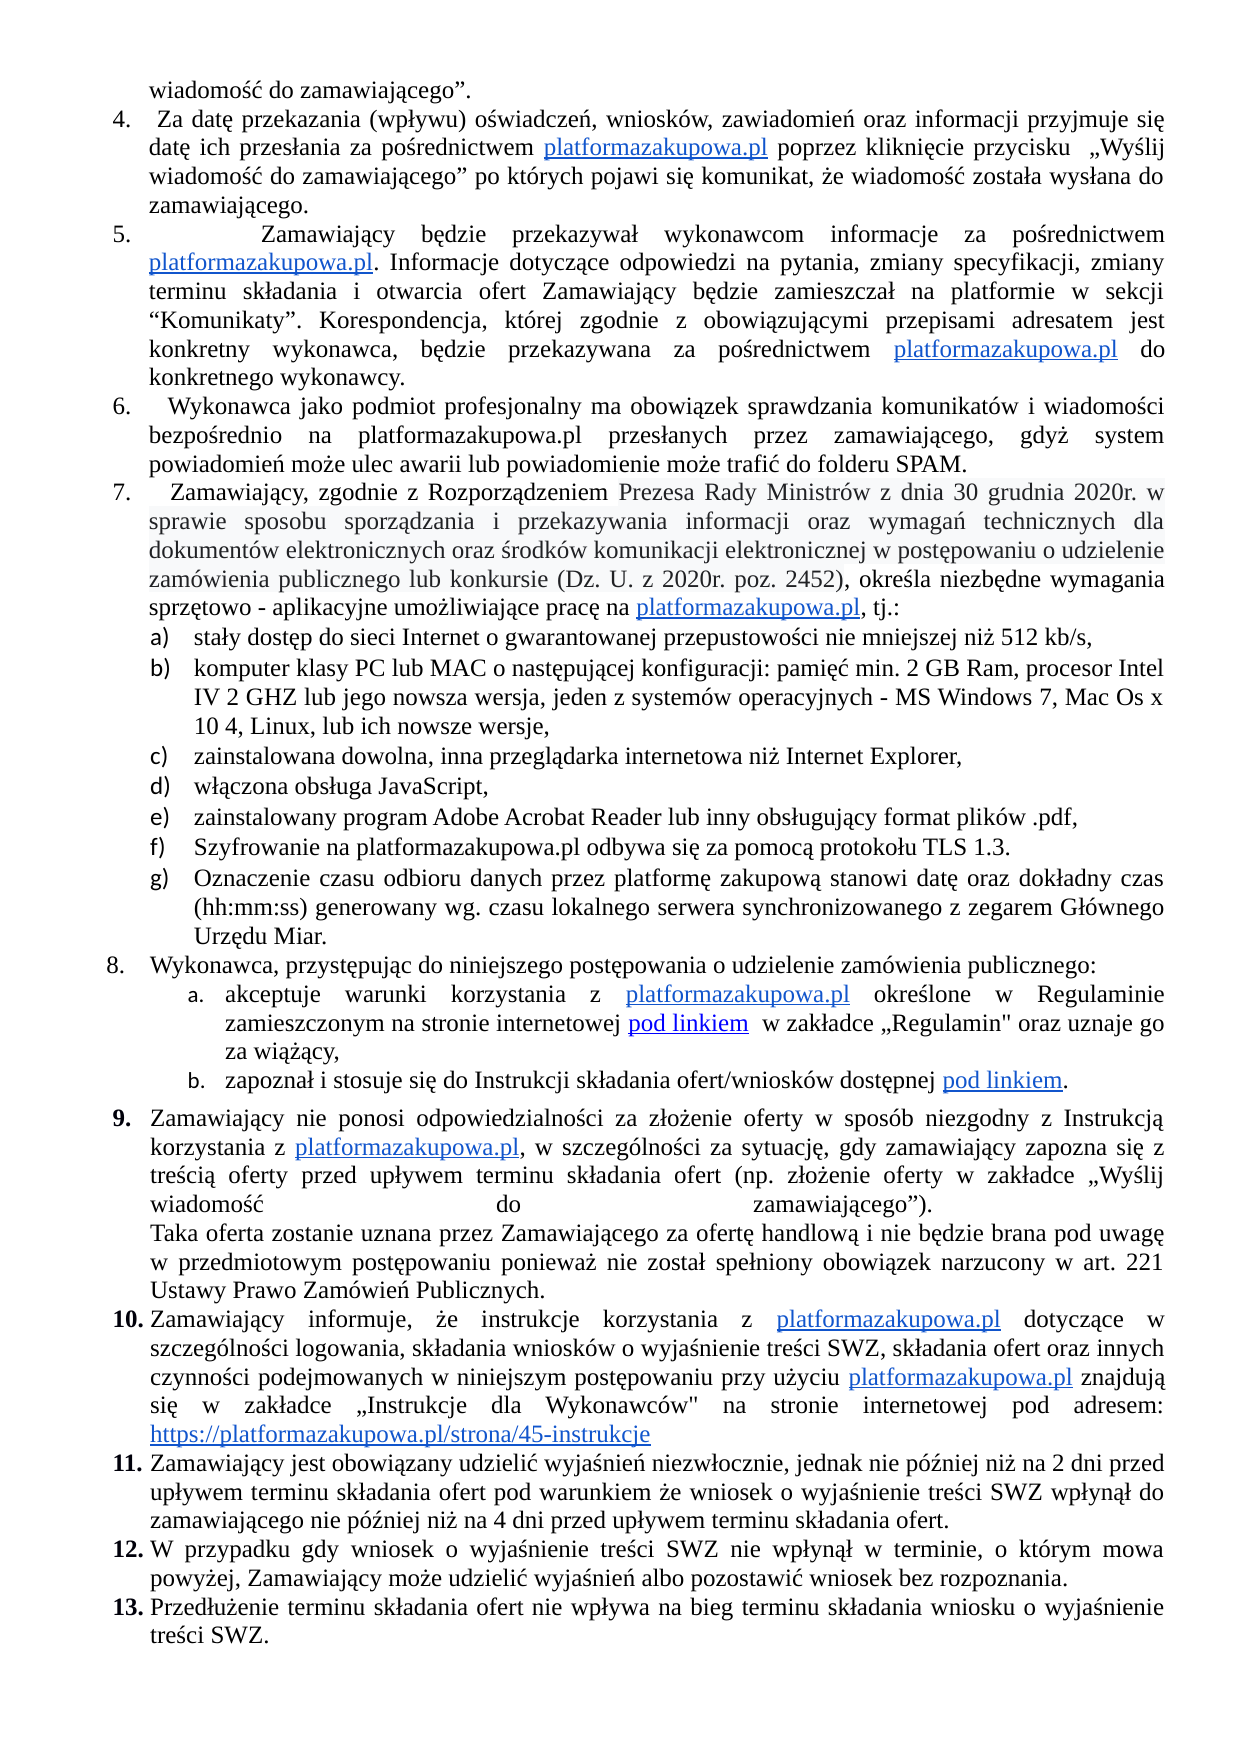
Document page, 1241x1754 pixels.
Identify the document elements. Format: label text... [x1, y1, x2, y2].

text 6. Wykonawca jako podmiot profesjonalny ma obowiązek sprawdzania komunikatów i wiadomości bezpośrednio na platformazakupowa.pl przesłanych przez zamawiającego, gdyż system powiadomień może ulec awarii lub powiadomienie może trafić do folderu SPAM. [112, 391, 1165, 477]
text 4. Za datę przekazania (wpływu) oświadczeń, wniosków, zawiadomień oraz informacji przyjmuje się datę ich przesłania za pośrednictwem platformazakupowa.pl poprzez kliknięcie przycisku „Wyślij wiadomość do zamawiającego” po których pojawi się komunikat, że wiadomość została wysłana do zamawiającego. [112, 104, 1165, 219]
text 7. Zamawiający, zgodnie z Rozporządzeniem Prezesa Rady Ministrów z dnia 30 grudnia 2020r. w sprawie sposobu sporządzania i przekazywania informacji oraz wymagań technicznych dla dokumentów elektronicznych oraz środków komunikacji elektronicznej w postępowaniu o udzielenie zamówienia publicznego lub konkursie (Dz. U. z 2020r. poz. 2452), określa niezbędne wymagania sprzętowo - aplikacyjne umożliwiające pracę na platformazakupowa.pl, tj.: [112, 477, 1165, 621]
list akceptuje warunki korzystania z platformazakupowa.pl określone w Regulaminie zamieszczonym na stronie internetowej pod linkiem w zakładce „Regulamin" oraz uznaje go za wiążący, [187, 979, 1165, 1065]
list stały dostęp do sieci Internet o gwarantowanej przepustowości nie mniejszej niż 512 kb/s, [150, 621, 1165, 652]
list zainstalowany program Adobe Acrobat Reader lub inny obsługujący format plików .pdf, [150, 801, 1165, 831]
list komputer klasy PC lub MAC o następującej konfiguracji: pamięć min. 2 GB Ram, procesor Intel IV 2 GHZ lub jego nowsza wersja, jeden z systemów operacyjnych - MS Windows 7, Mac Os x 10 4, Linux, lub ich nowsze wersje, [150, 652, 1165, 740]
list Zamawiający informuje, że instrukcje korzystania z platformazakupowa.pl dotyczące w szczególności logowania, składania wniosków o wyjaśnienie treści SWZ, składania ofert oraz innych czynności podejmowanych w niniejszym postępowaniu przy użyciu platformazakupowa.pl znajdują się w zakładce „Instrukcje dla Wykonawców" na stronie internetowej pod adresem: https://platformazakupowa.pl/strona/45-instrukcje [112, 1304, 1165, 1448]
list Zamawiający nie ponosi odpowiedzialności za złożenie oferty w sposób niezgodny z Instrukcją korzystania z platformazakupowa.pl, w szczególności za sytuację, gdy zamawiający zapozna się z treścią oferty przed upływem terminu składania ofert (np. złożenie oferty w zakładce „Wyślij wiadomość do zamawiającego”). Taka oferta zostanie uznana przez Zamawiającego za ofertę handlową i nie będzie brana pod uwagę w przedmiotowym postępowaniu ponieważ nie został spełniony obowiązek narzucony w art. 221 Ustawy Prawo Zamówień Publicznych. [112, 1103, 1165, 1304]
list zainstalowana dowolna, inna przeglądarka internetowa niż Internet Explorer, [150, 740, 1165, 770]
list Zamawiający jest obowiązany udzielić wyjaśnień niezwłocznie, jednak nie później niż na 2 dni przed upływem terminu składania ofert pod warunkiem że wniosek o wyjaśnienie treści SWZ wpłynął do zamawiającego nie później niż na 4 dni przed upływem terminu składania ofert. [112, 1448, 1165, 1534]
list Szyfrowanie na platformazakupowa.pl odbywa się za pomocą protokołu TLS 1.3. [150, 831, 1165, 862]
list włączona obsługa JavaScript, [150, 770, 1165, 801]
text 8. Wykonawca, przystępując do niniejszego postępowania o udzielenie zamówienia publicznego: [75, 950, 1165, 979]
list zapoznał i stosuje się do Instrukcji składania ofert/wniosków dostępnej pod linkiem. [187, 1065, 1165, 1094]
list Oznaczenie czasu odbioru danych przez platformę zakupową stanowi datę oraz dokładny czas (hh:mm:ss) generowany wg. czasu lokalnego serwera synchronizowanego z zegarem Głównego Urzędu Miar. [150, 862, 1165, 950]
text 5. Zamawiający będzie przekazywał wykonawcom informacje za pośrednictwem platformazakupowa.pl. Informacje dotyczące odpowiedzi na pytania, zmiany specyfikacji, zmiany terminu składania i otwarcia ofert Zamawiający będzie zamieszczał na platformie w sekcji “Komunikaty”. Korespondencja, której zgodnie z obowiązującymi przepisami adresatem jest konkretny wykonawca, będzie przekazywana za pośrednictwem platformazakupowa.pl do konkretnego wykonawcy. [112, 219, 1165, 391]
list W przypadku gdy wniosek o wyjaśnienie treści SWZ nie wpłynął w terminie, o którym mowa powyżej, Zamawiający może udzielić wyjaśnień albo pozostawić wniosek bez rozpoznania. [112, 1534, 1165, 1592]
text wiadomość do zamawiającego”. [112, 75, 1165, 104]
list Przedłużenie terminu składania ofert nie wpływa na bieg terminu składania wniosku o wyjaśnienie treści SWZ. [112, 1592, 1165, 1649]
